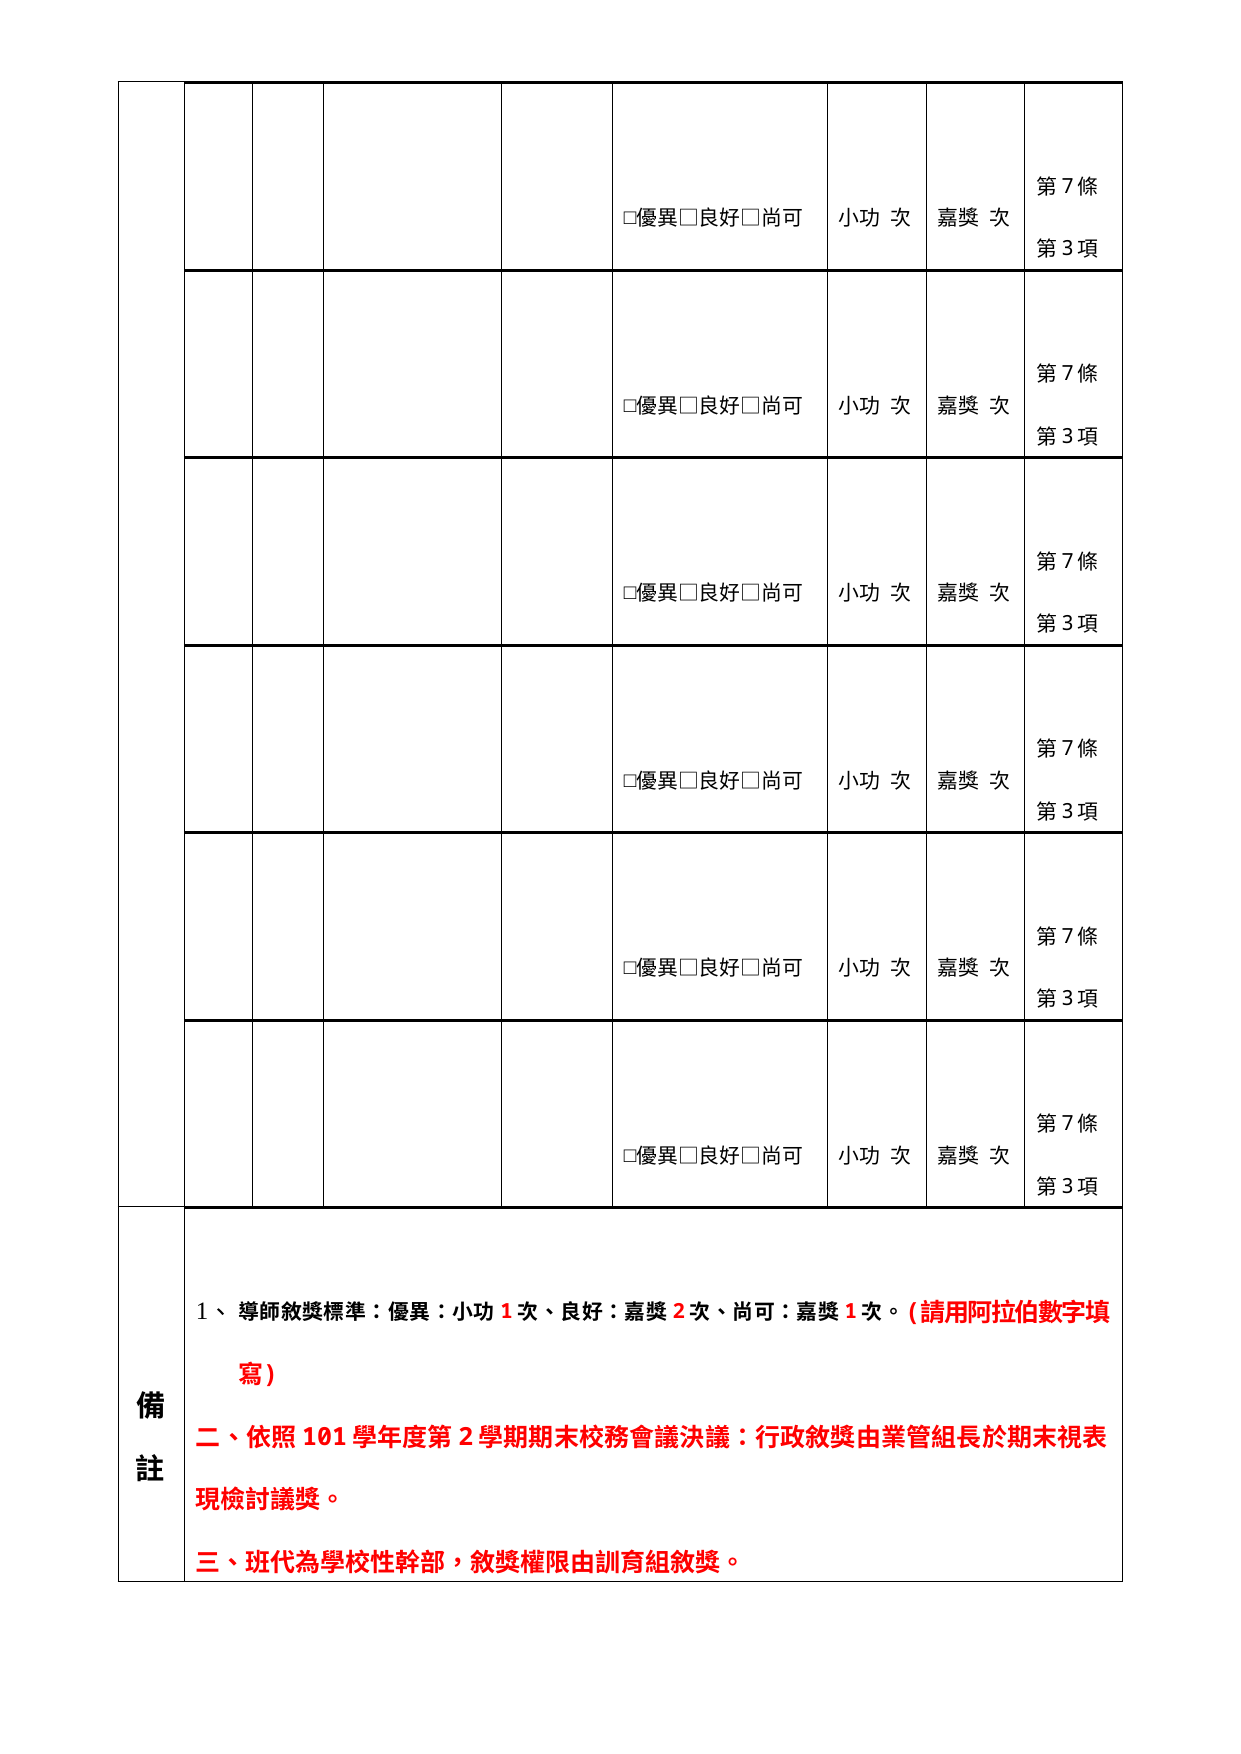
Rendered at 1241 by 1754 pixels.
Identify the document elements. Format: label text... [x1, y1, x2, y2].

table_cell 備 註 [119, 1207, 184, 1581]
table_cell 第7條 第3項 [1025, 1022, 1122, 1206]
table_cell [253, 834, 323, 1018]
table_cell 嘉獎 次 [927, 834, 1024, 1018]
table_cell [253, 84, 323, 268]
table_cell □優異□良好□尚可 [613, 272, 827, 456]
table_cell [502, 1022, 612, 1206]
table_cell 第7條 第3項 [1025, 459, 1122, 643]
table_cell 第7條 第3項 [1025, 834, 1122, 1018]
table_cell 小功 次 [828, 272, 926, 456]
table_cell [185, 459, 252, 643]
table_cell 嘉獎 次 [927, 647, 1024, 831]
table_cell [502, 272, 612, 456]
table_cell [253, 1022, 323, 1206]
table_cell 導師敘獎標準：優異：小功1次、良好：嘉獎2次、尚可：嘉獎1次。(請用阿拉伯數字填寫) 二、依照101學年度第2學期期末校務會議決議：行政敘獎由業管組長於期末視表現檢討議獎。 三、班代為學校性幹部，敘獎權限由訓育組敘獎。 [185, 1209, 1122, 1581]
table_cell 小功 次 [828, 459, 926, 643]
table_cell [324, 272, 501, 456]
table_cell 第7條 第3項 [1025, 647, 1122, 831]
table_cell [253, 272, 323, 456]
table_cell [324, 84, 501, 268]
table_cell 第7條 第3項 [1025, 84, 1122, 268]
table_cell [185, 272, 252, 456]
table_cell [502, 647, 612, 831]
table_cell [119, 82, 184, 1206]
table_cell [324, 1022, 501, 1206]
table_cell [253, 459, 323, 643]
table_cell 嘉獎 次 [927, 459, 1024, 643]
table_cell [253, 647, 323, 831]
table_cell □優異□良好□尚可 [613, 1022, 827, 1206]
table_cell [185, 1022, 252, 1206]
table_cell [324, 834, 501, 1018]
table_cell □優異□良好□尚可 [613, 459, 827, 643]
table_cell 小功 次 [828, 1022, 926, 1206]
table_cell [324, 459, 501, 643]
table_cell 嘉獎 次 [927, 272, 1024, 456]
table_cell [185, 834, 252, 1018]
table_cell [502, 834, 612, 1018]
table_cell □優異□良好□尚可 [613, 647, 827, 831]
table_cell 小功 次 [828, 834, 926, 1018]
table_cell [185, 647, 252, 831]
table_cell 小功 次 [828, 647, 926, 831]
table_cell □優異□良好□尚可 [613, 84, 827, 268]
table_cell [324, 647, 501, 831]
table_cell □優異□良好□尚可 [613, 834, 827, 1018]
table_cell [502, 459, 612, 643]
table_cell 嘉獎 次 [927, 84, 1024, 268]
table_cell 小功 次 [828, 84, 926, 268]
table_cell 嘉獎 次 [927, 1022, 1024, 1206]
table_cell [185, 84, 252, 268]
table_cell [502, 84, 612, 268]
table_cell 第7條 第3項 [1025, 272, 1122, 456]
